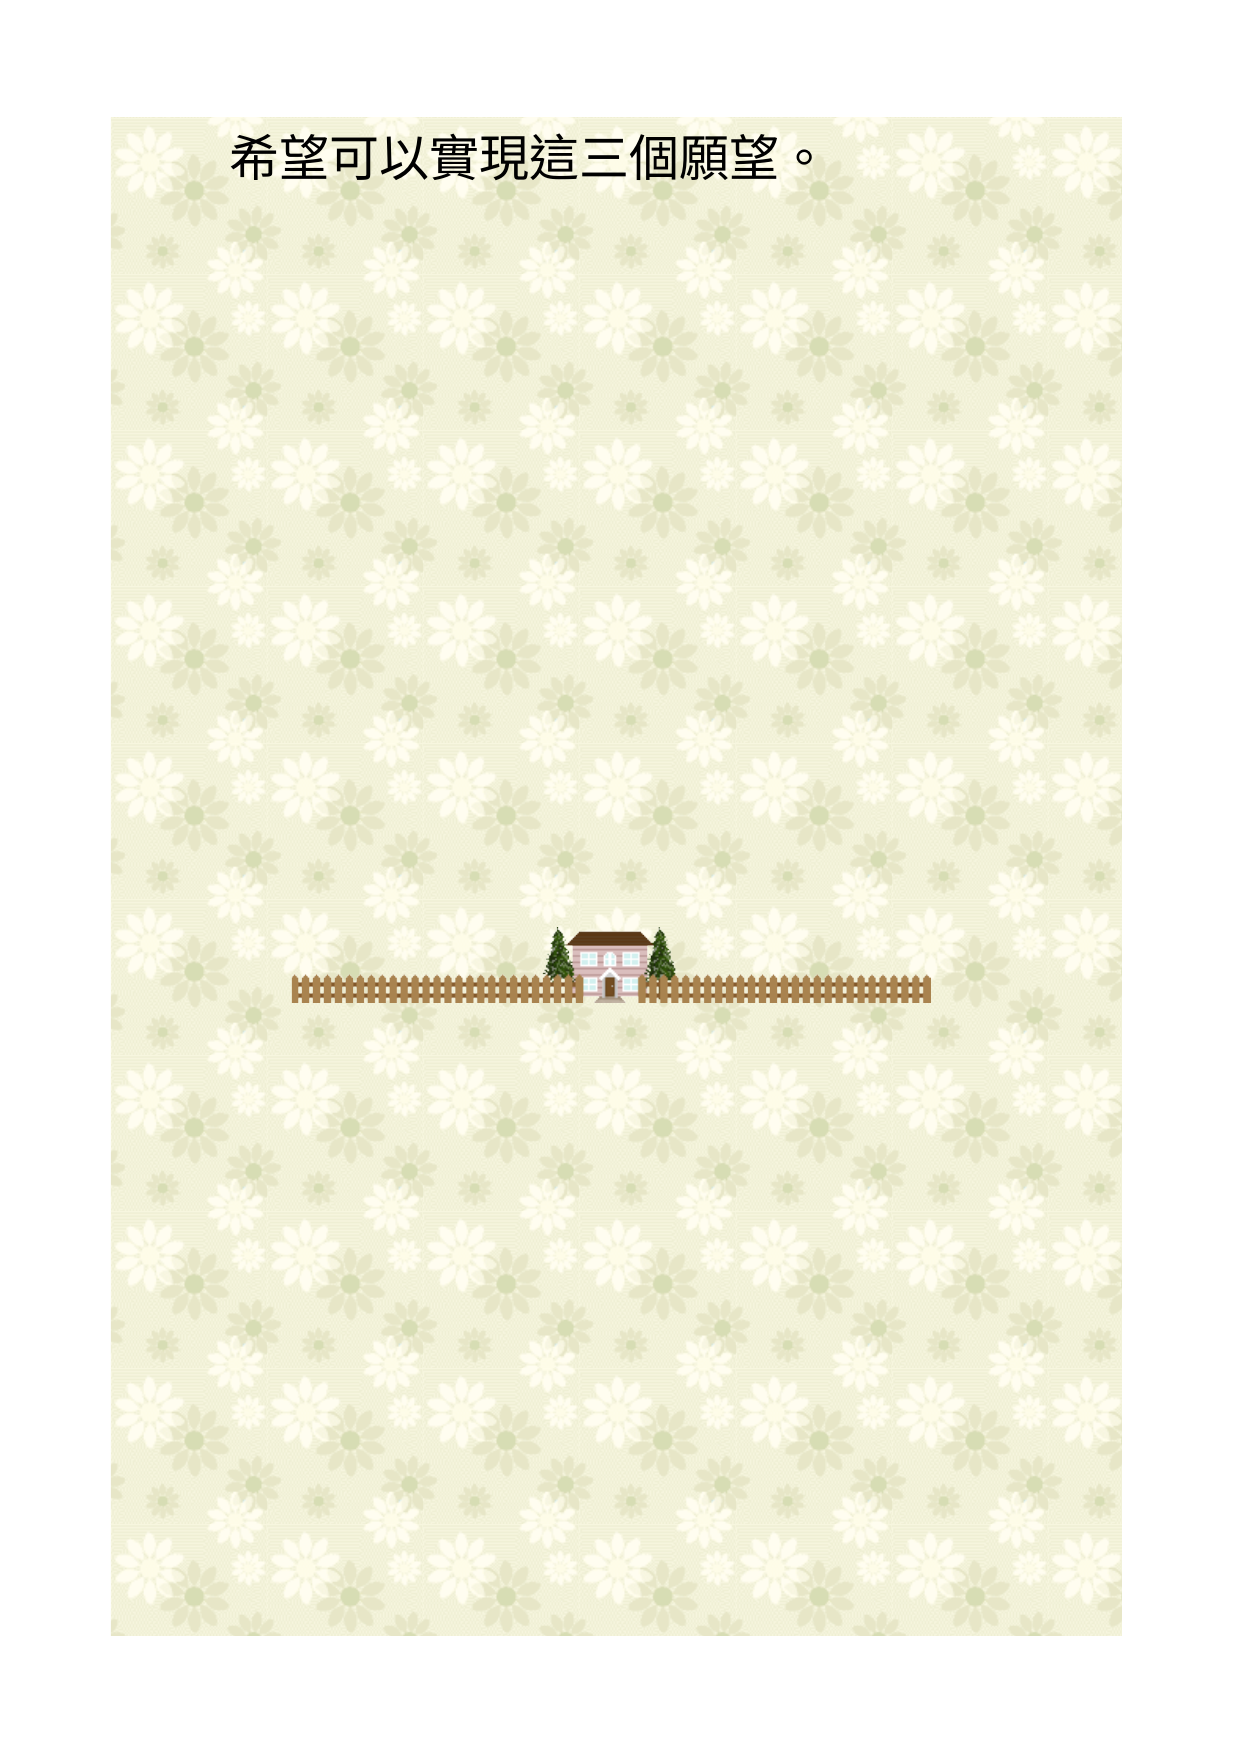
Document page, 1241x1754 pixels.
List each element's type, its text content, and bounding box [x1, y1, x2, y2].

picture [111, 118, 1122, 1636]
text 希望可以實現這三個願望。 [229, 118, 1004, 191]
